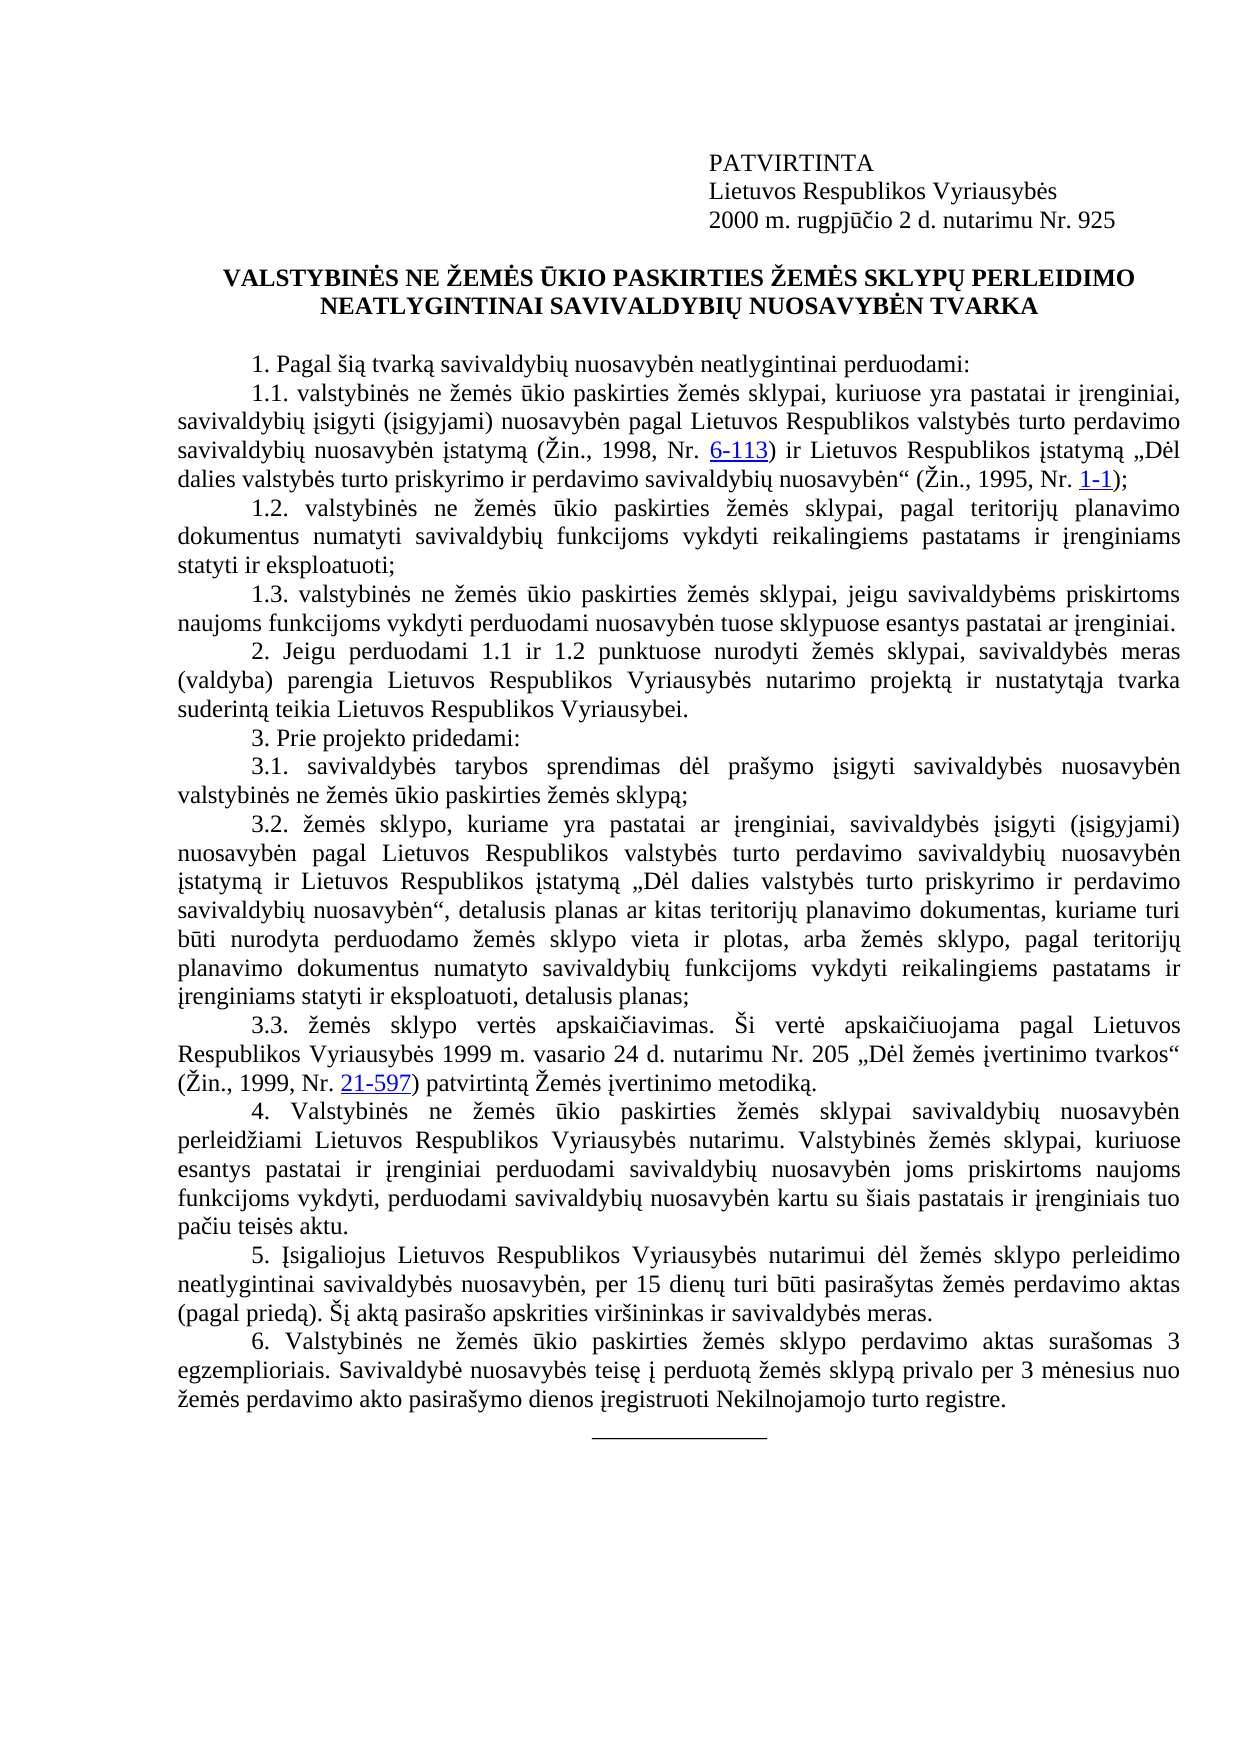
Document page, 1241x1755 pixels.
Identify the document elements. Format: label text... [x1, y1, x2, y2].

text ______________ [177, 1413, 1181, 1441]
text 1. Pagal šią tvarką savivaldybių nuosavybėn neatlygintinai perduodami: [177, 349, 1181, 378]
text 3.3. žemės sklypo vertės apskaičiavimas. Ši vertė apskaičiuojama pagal Lietuvos Respublikos Vyriausybės 1999 m. vasario 24 d. nutarimu Nr. 205 „Dėl žemės įvertinimo tvarkos“ (Žin., 1999, Nr. 21-597) patvirtintą Žemės įvertinimo metodiką. [177, 1010, 1181, 1096]
text Lietuvos Respublikos Vyriausybės [177, 176, 1181, 205]
text 4. Valstybinės ne žemės ūkio paskirties žemės sklypai savivaldybių nuosavybėn perleidžiami Lietuvos Respublikos Vyriausybės nutarimu. Valstybinės žemės sklypai, kuriuose esantys pastatai ir įrenginiai perduodami savivaldybių nuosavybėn joms priskirtoms naujoms funkcijoms vykdyti, perduodami savivaldybių nuosavybėn kartu su šiais pastatais ir įrenginiais tuo pačiu teisės aktu. [177, 1096, 1181, 1240]
text Patvirtinta [177, 148, 1181, 176]
text 6. Valstybinės ne žemės ūkio paskirties žemės sklypo perdavimo aktas surašomas 3 egzemplioriais. Savivaldybė nuosavybės teisę į perduotą žemės sklypą privalo per 3 mėnesius nuo žemės perdavimo akto pasirašymo dienos įregistruoti Nekilnojamojo turto registre. [177, 1326, 1181, 1413]
text 2000 m. rugpjūčio 2 d. nutarimu Nr. 925 [177, 205, 1181, 234]
text 3.2. žemės sklypo, kuriame yra pastatai ar įrenginiai, savivaldybės įsigyti (įsigyjami) nuosavybėn pagal Lietuvos Respublikos valstybės turto perdavimo savivaldybių nuosavybėn įstatymą ir Lietuvos Respublikos įstatymą „Dėl dalies valstybės turto priskyrimo ir perdavimo savivaldybių nuosavybėn“, detalusis planas ar kitas teritorijų planavimo dokumentas, kuriame turi būti nurodyta perduodamo žemės sklypo vieta ir plotas, arba žemės sklypo, pagal teritorijų planavimo dokumentus numatyto savivaldybių funkcijoms vykdyti reikalingiems pastatams ir įrenginiams statyti ir eksploatuoti, detalusis planas; [177, 809, 1181, 1010]
text 1.3. valstybinės ne žemės ūkio paskirties žemės sklypai, jeigu savivaldybėms priskirtoms naujoms funkcijoms vykdyti perduodami nuosavybėn tuose sklypuose esantys pastatai ar įrenginiai. [177, 579, 1181, 636]
text 1.2. valstybinės ne žemės ūkio paskirties žemės sklypai, pagal teritorijų planavimo dokumentus numatyti savivaldybių funkcijoms vykdyti reikalingiems pastatams ir įrenginiams statyti ir eksploatuoti; [177, 493, 1181, 579]
text 5. Įsigaliojus Lietuvos Respublikos Vyriausybės nutarimui dėl žemės sklypo perleidimo neatlygintinai savivaldybės nuosavybėn, per 15 dienų turi būti pasirašytas žemės perdavimo aktas (pagal priedą). Šį aktą pasirašo apskrities viršininkas ir savivaldybės meras. [177, 1240, 1181, 1326]
text 1.1. valstybinės ne žemės ūkio paskirties žemės sklypai, kuriuose yra pastatai ir įrenginiai, savivaldybių įsigyti (įsigyjami) nuosavybėn pagal Lietuvos Respublikos valstybės turto perdavimo savivaldybių nuosavybėn įstatymą (Žin., 1998, Nr. 6-113) ir Lietuvos Respublikos įstatymą „Dėl dalies valstybės turto priskyrimo ir perdavimo savivaldybių nuosavybėn“ (Žin., 1995, Nr. 1-1); [177, 378, 1181, 493]
text ValstybinĖs ne žemės ūkio paskirties žemės sklypų perleidimo neatlygintinai savivaldybių nuosavybėn tvarka [177, 263, 1181, 320]
text 3.1. savivaldybės tarybos sprendimas dėl prašymo įsigyti savivaldybės nuosavybėn valstybinės ne žemės ūkio paskirties žemės sklypą; [177, 751, 1181, 809]
text 3. Prie projekto pridedami: [177, 723, 1181, 751]
text 2. Jeigu perduodami 1.1 ir 1.2 punktuose nurodyti žemės sklypai, savivaldybės meras (valdyba) parengia Lietuvos Respublikos Vyriausybės nutarimo projektą ir nustatytąja tvarka suderintą teikia Lietuvos Respublikos Vyriausybei. [177, 636, 1181, 723]
